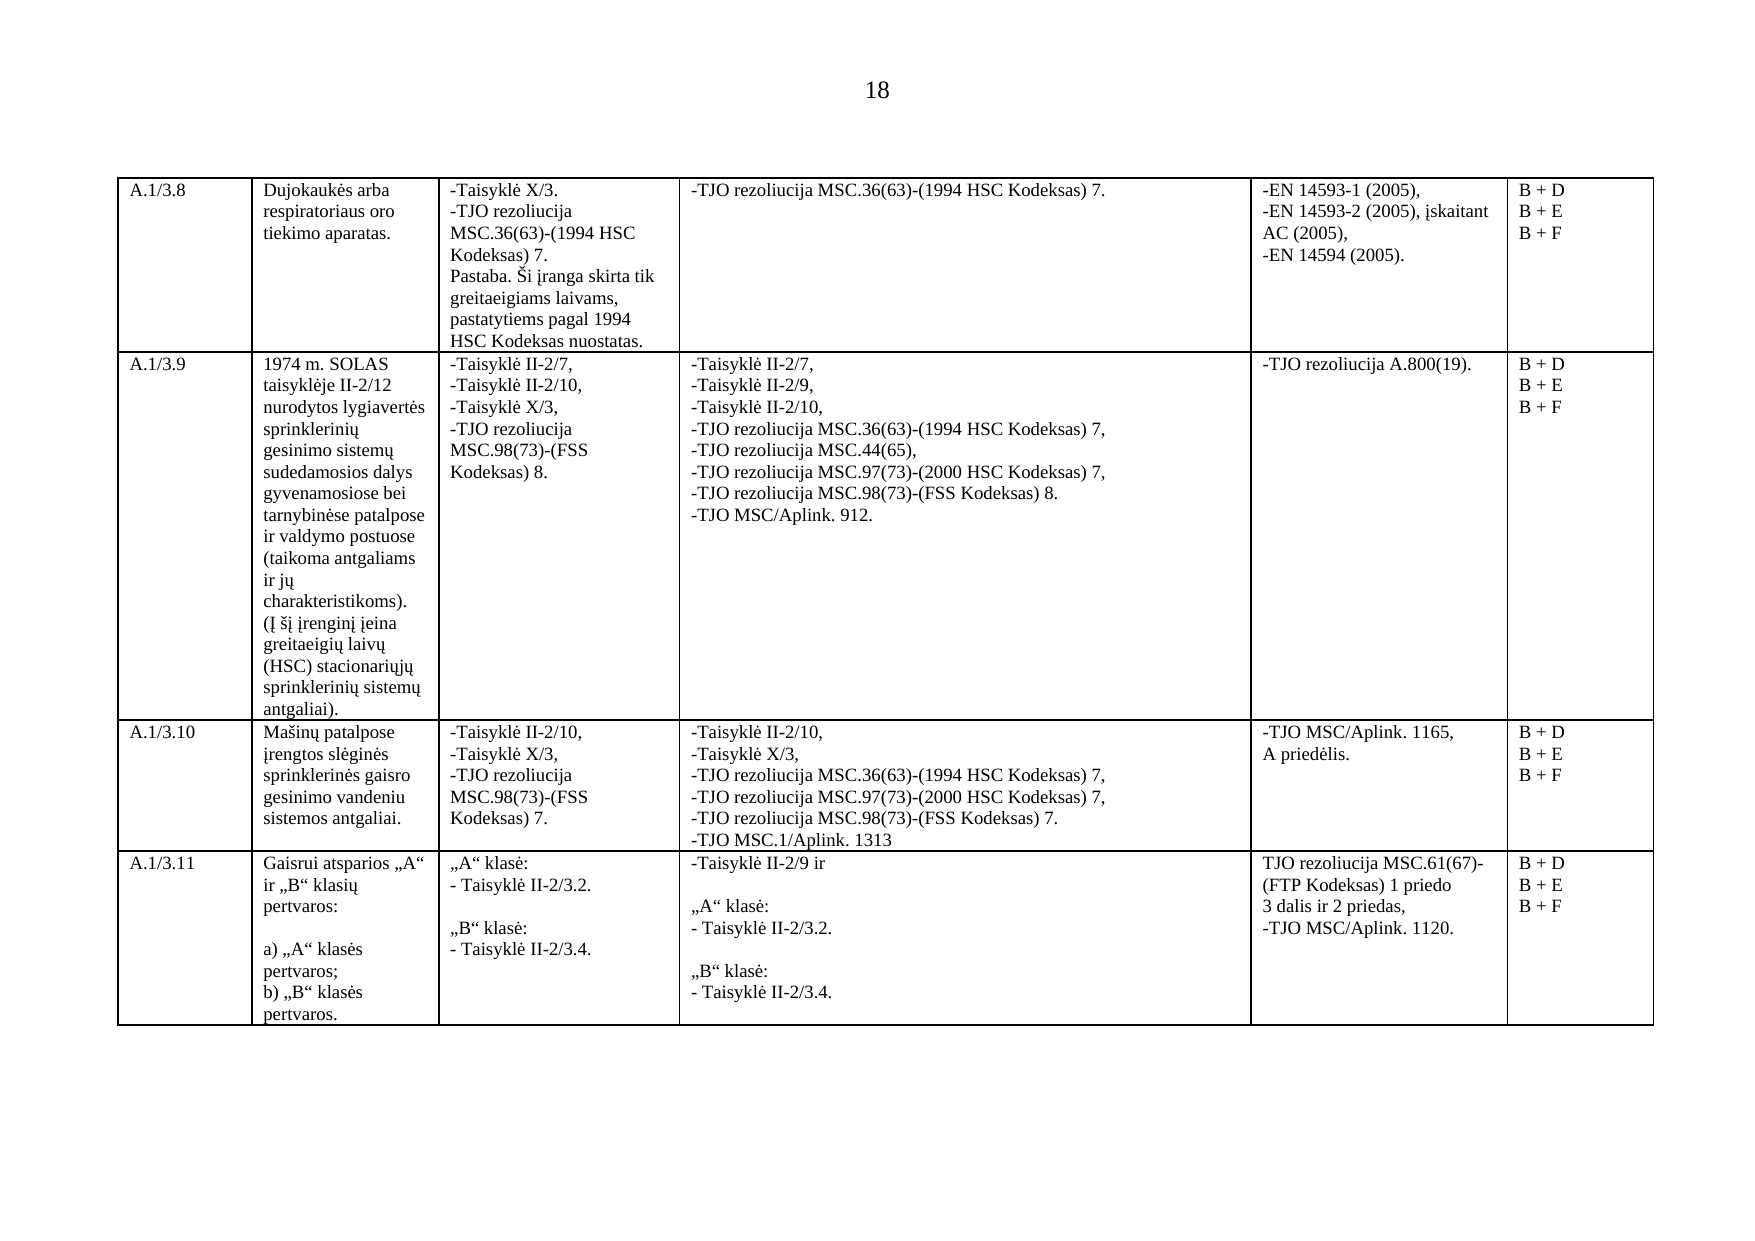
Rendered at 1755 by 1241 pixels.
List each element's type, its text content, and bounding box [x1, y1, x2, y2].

table_cell „A“ klasė: - Taisyklė II-2/3.2. „B“ klasė: - Taisyklė II-2/3.4. [440, 852, 679, 1024]
table_cell Mašinų patalpose įrengtos slėginės sprinklerinės gaisro gesinimo vandeniu sistemos antgaliai. [253, 721, 438, 850]
table_cell B + D B + E B + F [1508, 353, 1653, 719]
table_cell -Taisyklė II-2/10, -Taisyklė X/3, -TJO rezoliucija MSC.98(73)-(FSS Kodeksas) 7. [440, 721, 679, 850]
table_cell -TJO rezoliucija A.800(19). [1252, 353, 1507, 719]
table_cell -Taisyklė X/3. -TJO rezoliucija MSC.36(63)-(1994 HSC Kodeksas) 7. Pastaba. Ši įranga skirta tik greitaeigiams laivams, pastatytiems pagal 1994 HSC Kodeksas nuostatas. [440, 179, 679, 351]
table_cell B + D B + E B + F [1508, 179, 1653, 351]
table_cell A.1/3.10 [119, 721, 251, 850]
table_cell -Taisyklė II-2/10, -Taisyklė X/3, -TJO rezoliucija MSC.36(63)-(1994 HSC Kodeksas) 7, -TJO rezoliucija MSC.97(73)-(2000 HSC Kodeksas) 7, -TJO rezoliucija MSC.98(73)-(FSS Kodeksas) 7. -TJO MSC.1/Aplink. 1313 [680, 721, 1250, 850]
table_cell -EN 14593-1 (2005), -EN 14593-2 (2005), įskaitant AC (2005), -EN 14594 (2005). [1252, 179, 1507, 351]
table_cell -TJO MSC/Aplink. 1165, A priedėlis. [1252, 721, 1507, 850]
table_cell Gaisrui atsparios „A“ ir „B“ klasių pertvaros: a) „A“ klasės pertvaros; b) „B“ klasės pertvaros. [253, 852, 438, 1024]
table_cell B + D B + E B + F [1508, 852, 1653, 1024]
table_cell 1974 m. SOLAS taisyklėje II-2/12 nurodytos lygiavertės sprinklerinių gesinimo sistemų sudedamosios dalys gyvenamosiose bei tarnybinėse patalpose ir valdymo postuose (taikoma antgaliams ir jų charakteristikoms). (Į šį įrenginį įeina greitaeigių laivų (HSC) stacionariųjų sprinklerinių sistemų antgaliai). [253, 353, 438, 719]
table_cell TJO rezoliucija MSC.61(67)-(FTP Kodeksas) 1 priedo 3 dalis ir 2 priedas, -TJO MSC/Aplink. 1120. [1252, 852, 1507, 1024]
table_cell A.1/3.9 [119, 353, 251, 719]
table_cell A.1/3.11 [119, 852, 251, 1024]
table_cell A.1/3.8 [119, 179, 251, 351]
table_cell -TJO rezoliucija MSC.36(63)-(1994 HSC Kodeksas) 7. [680, 179, 1250, 351]
table_cell -Taisyklė II-2/7, -Taisyklė II-2/10, -Taisyklė X/3, -TJO rezoliucija MSC.98(73)-(FSS Kodeksas) 8. [440, 353, 679, 719]
table_cell -Taisyklė II-2/9 ir „A“ klasė: - Taisyklė II-2/3.2. „B“ klasė: - Taisyklė II-2/3.4. [680, 852, 1250, 1024]
table_cell Dujokaukės arba respiratoriaus oro tiekimo aparatas. [253, 179, 438, 351]
table_cell -Taisyklė II-2/7, -Taisyklė II-2/9, -Taisyklė II-2/10, -TJO rezoliucija MSC.36(63)-(1994 HSC Kodeksas) 7, -TJO rezoliucija MSC.44(65), -TJO rezoliucija MSC.97(73)-(2000 HSC Kodeksas) 7, -TJO rezoliucija MSC.98(73)-(FSS Kodeksas) 8. -TJO MSC/Aplink. 912. [680, 353, 1250, 719]
table_cell B + D B + E B + F [1508, 721, 1653, 850]
